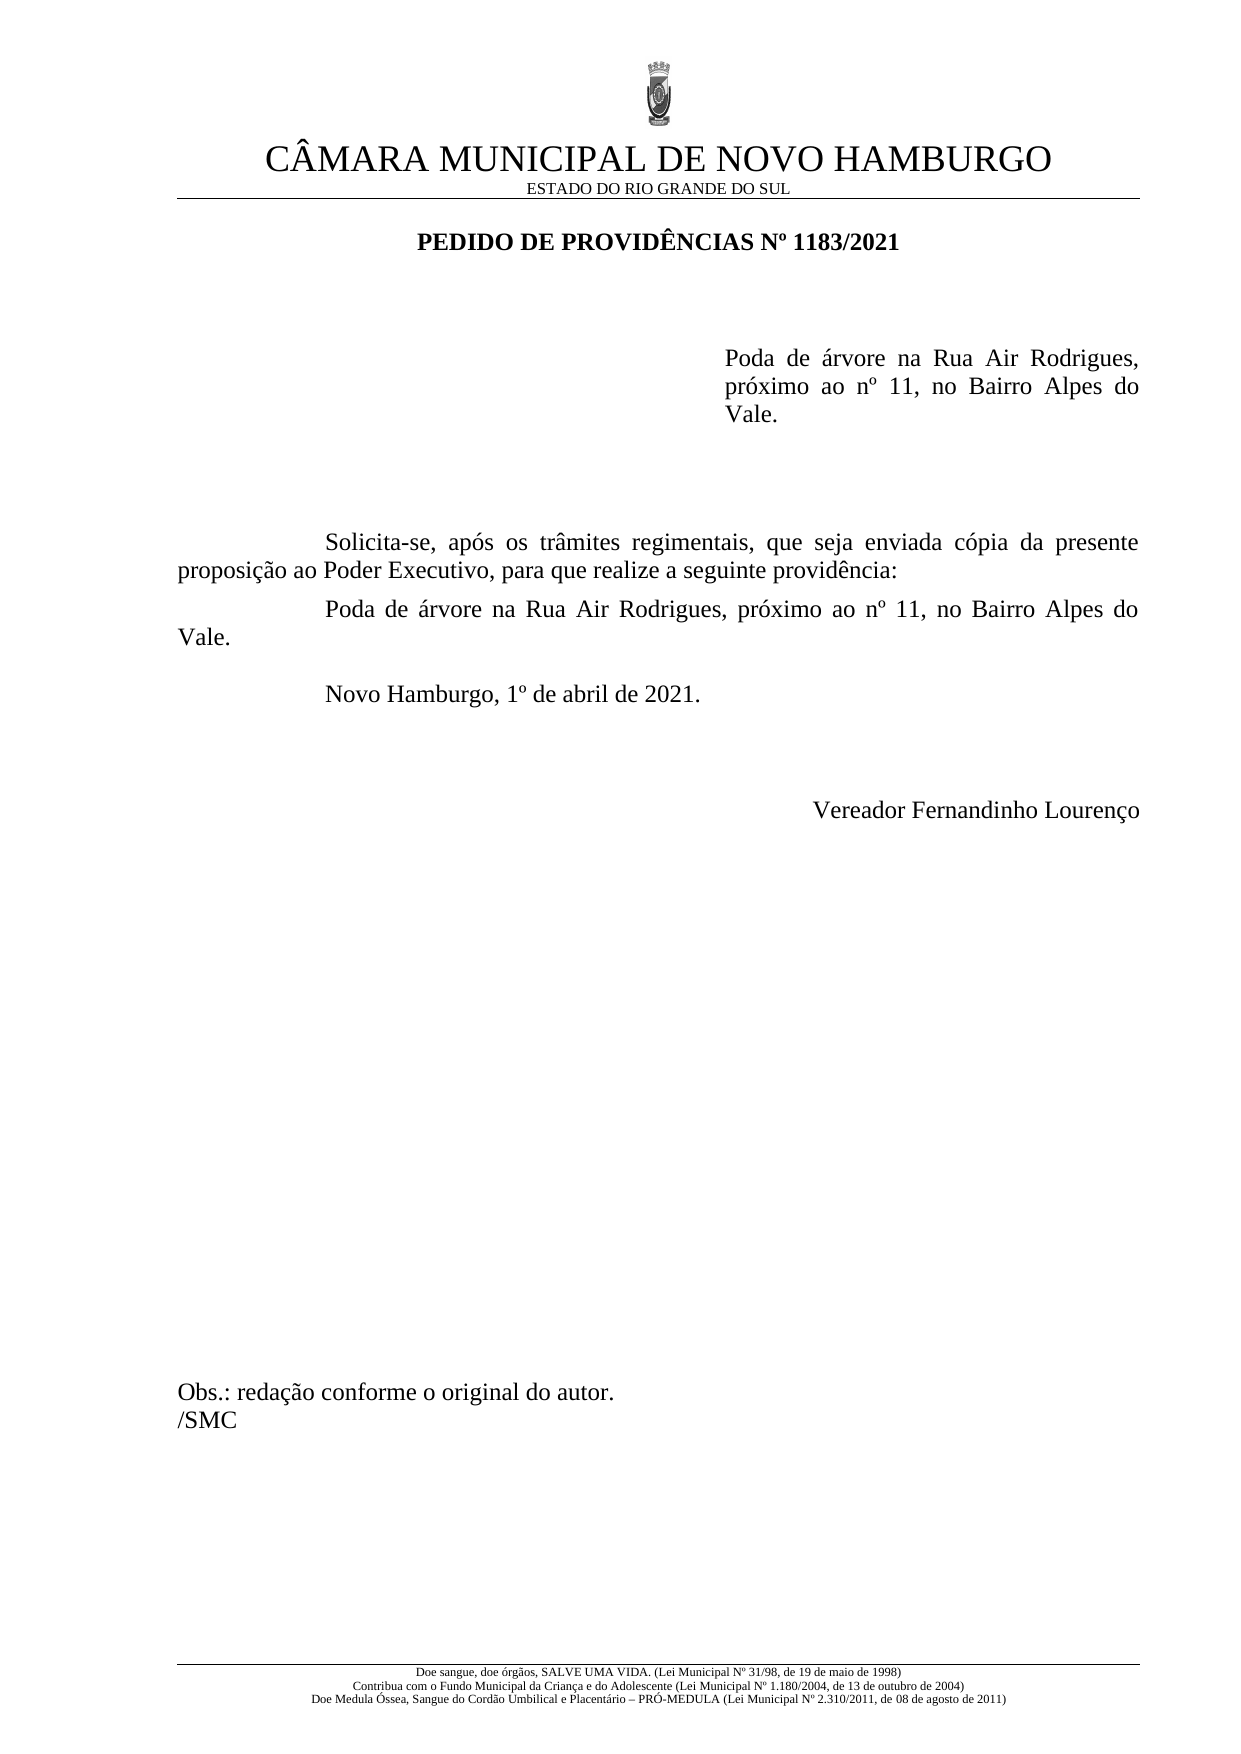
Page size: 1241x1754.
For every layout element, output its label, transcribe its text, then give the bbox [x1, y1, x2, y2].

text PEDIDO DE PROVIDÊNCIAS Nº 1183/2021 [177, 228, 1140, 256]
text Solicita-se, após os trâmites regimentais, que seja enviada cópia da presente proposição ao Poder Executivo, para que realize a seguinte providência: [177, 528, 1140, 583]
text Poda de árvore na Rua Air Rodrigues, próximo ao nº 11, no Bairro Alpes do Vale. [177, 595, 1140, 651]
list Poda de árvore na Rua Air Rodrigues, próximo ao nº 11, no Bairro Alpes do Vale. [687, 344, 1140, 428]
text Novo Hamburgo, 1º de abril de 2021. [177, 680, 1140, 708]
text Vereador Fernandinho Lourenço [649, 796, 1140, 824]
text /SMC [177, 1406, 1140, 1434]
text Obs.: redação conforme o original do autor. [177, 1378, 1140, 1406]
